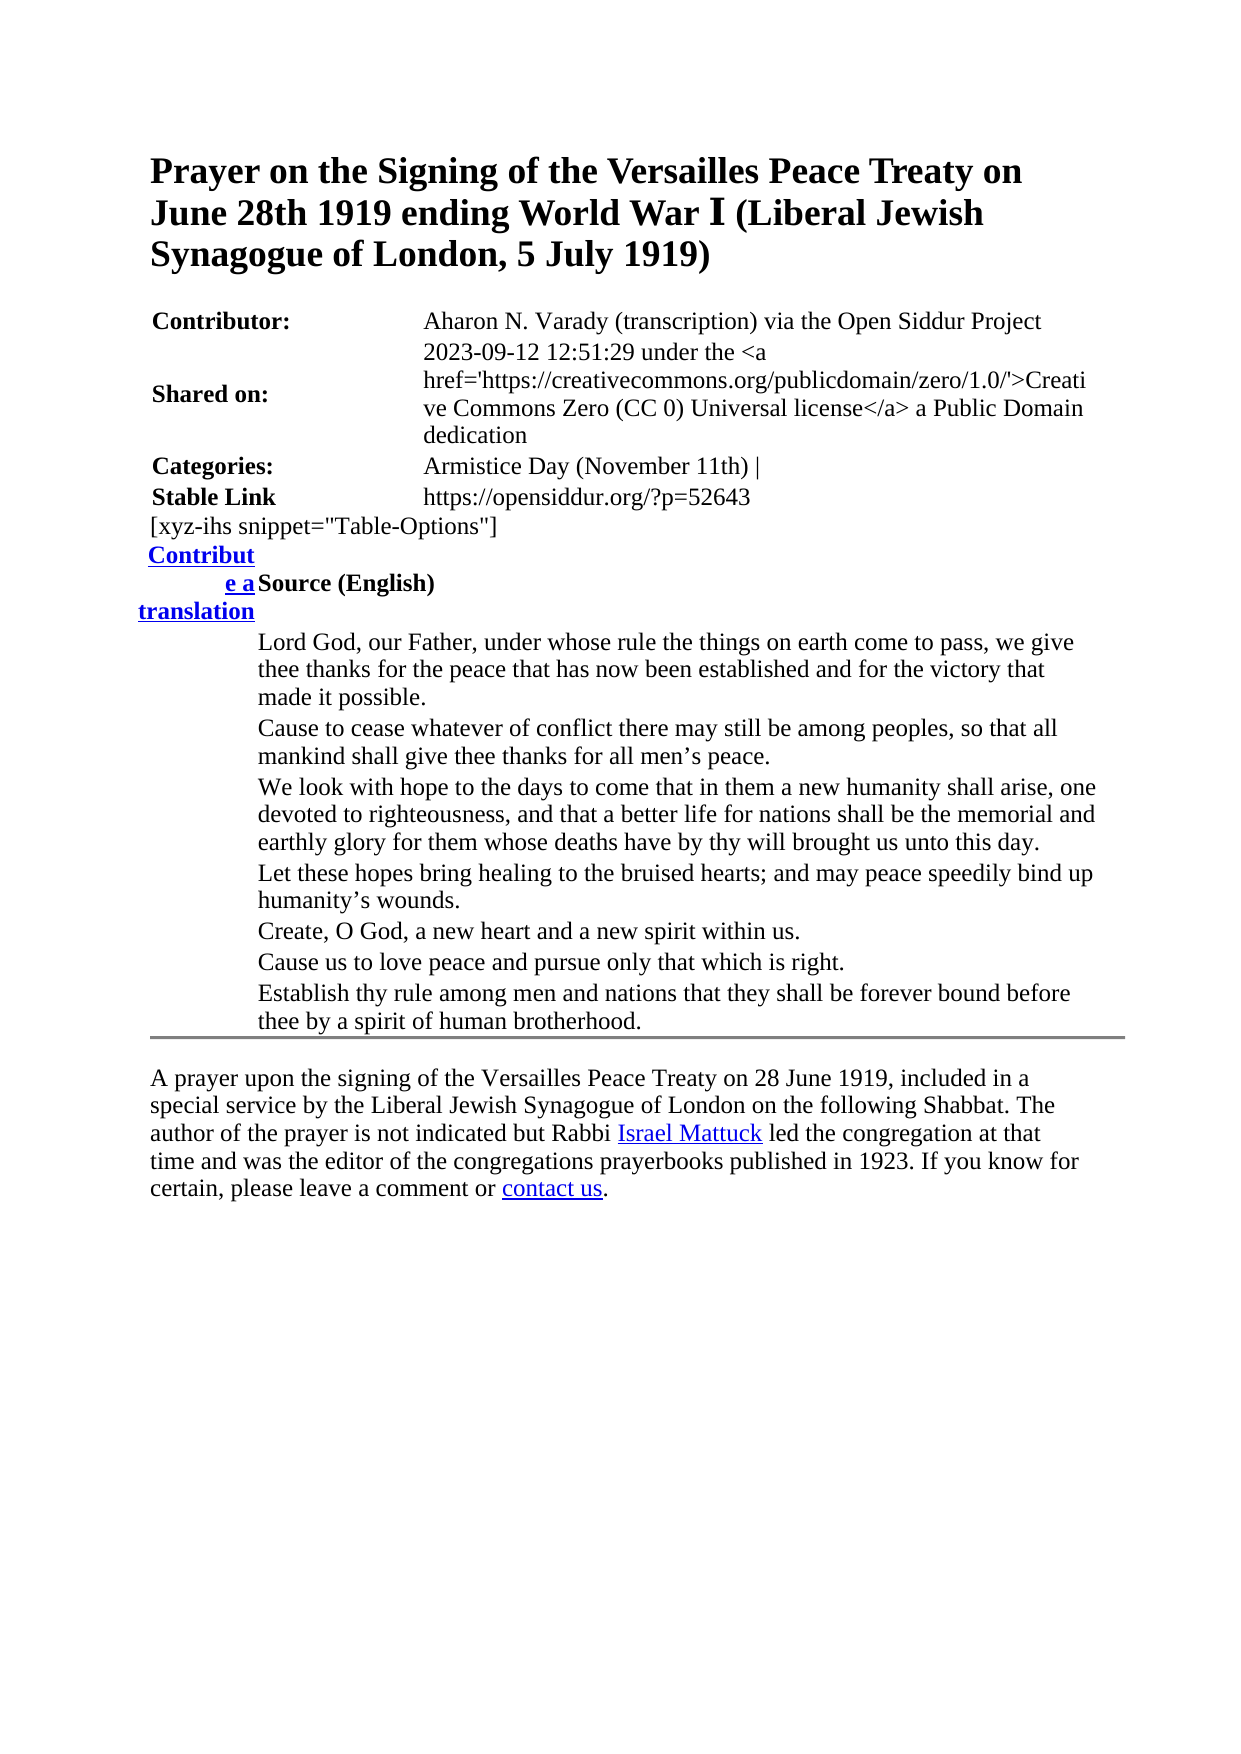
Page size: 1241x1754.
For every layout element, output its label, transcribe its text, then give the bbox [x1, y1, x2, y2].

table_cell Create, O God, a new heart and a new spirit within us. [256, 916, 1105, 947]
table_cell Shared on: [150, 337, 421, 451]
table_cell [135, 978, 256, 1036]
table_cell [135, 713, 256, 771]
table_header Source (English) [256, 540, 1105, 626]
table_cell Cause to cease whatever of conflict there may still be among peoples, so that all mankind shall give thee thanks for all men’s peace. [256, 713, 1105, 771]
table_cell https://opensiddur.org/?p=52643 [421, 481, 1090, 512]
table_header Contribute a translation [135, 540, 256, 626]
table_cell Let these hopes bring healing to the bruised hearts; and may peace speedily bind up humanity’s wounds. [256, 857, 1105, 916]
text A prayer upon the signing of the Versailles Peace Treaty on 28 June 1919, included in a special service by the Liberal Jewish Synagogue of London on the following Shabbat. The author of the prayer is not indicated but Rabbi Israel Mattuck led the congregation at that time and was the editor of the congregations prayerbooks published in 1923. If you know for certain, please leave a comment or contact us. [150, 1064, 1090, 1202]
table_cell Establish thy rule among men and nations that they shall be forever bound before thee by a spirit of human brotherhood. [256, 978, 1105, 1036]
table_cell [135, 916, 256, 947]
table_cell [135, 947, 256, 977]
table_cell [135, 626, 256, 712]
subtitle Prayer on the Signing of the Versailles Peace Treaty on June 28th 1919 ending World War Ⅰ (Liberal Jewish Synagogue of London, 5 July 1919) [150, 150, 1090, 275]
text [xyz-ihs snippet="Table-Options"] [150, 512, 1090, 540]
table_cell 2023-09-12 12:51:29 under the <a href='https://creativecommons.org/publicdomain/zero/1.0/'>Creative Commons Zero (CC 0) Universal license</a> a Public Domain dedication [421, 337, 1090, 451]
table_cell Lord God, our Father, under whose rule the things on earth come to pass, we give thee thanks for the peace that has now been established and for the victory that made it possible. [256, 626, 1105, 712]
table_cell Armistice Day (November 11th) | [421, 451, 1090, 481]
table_cell We look with hope to the days to come that in them a new humanity shall arise, one devoted to righteousness, and that a better life for nations shall be the memorial and earthly glory for them whose deaths have by thy will brought us unto this day. [256, 771, 1105, 857]
table_header Contributor: [150, 306, 421, 337]
table_cell Categories: [150, 451, 421, 481]
table_cell Cause us to love peace and pursue only that which is right. [256, 947, 1105, 977]
table_cell [135, 857, 256, 916]
table_cell [135, 771, 256, 857]
table_header Aharon N. Varady (transcription) via the Open Siddur Project [421, 306, 1090, 337]
table_cell Stable Link [150, 481, 421, 512]
